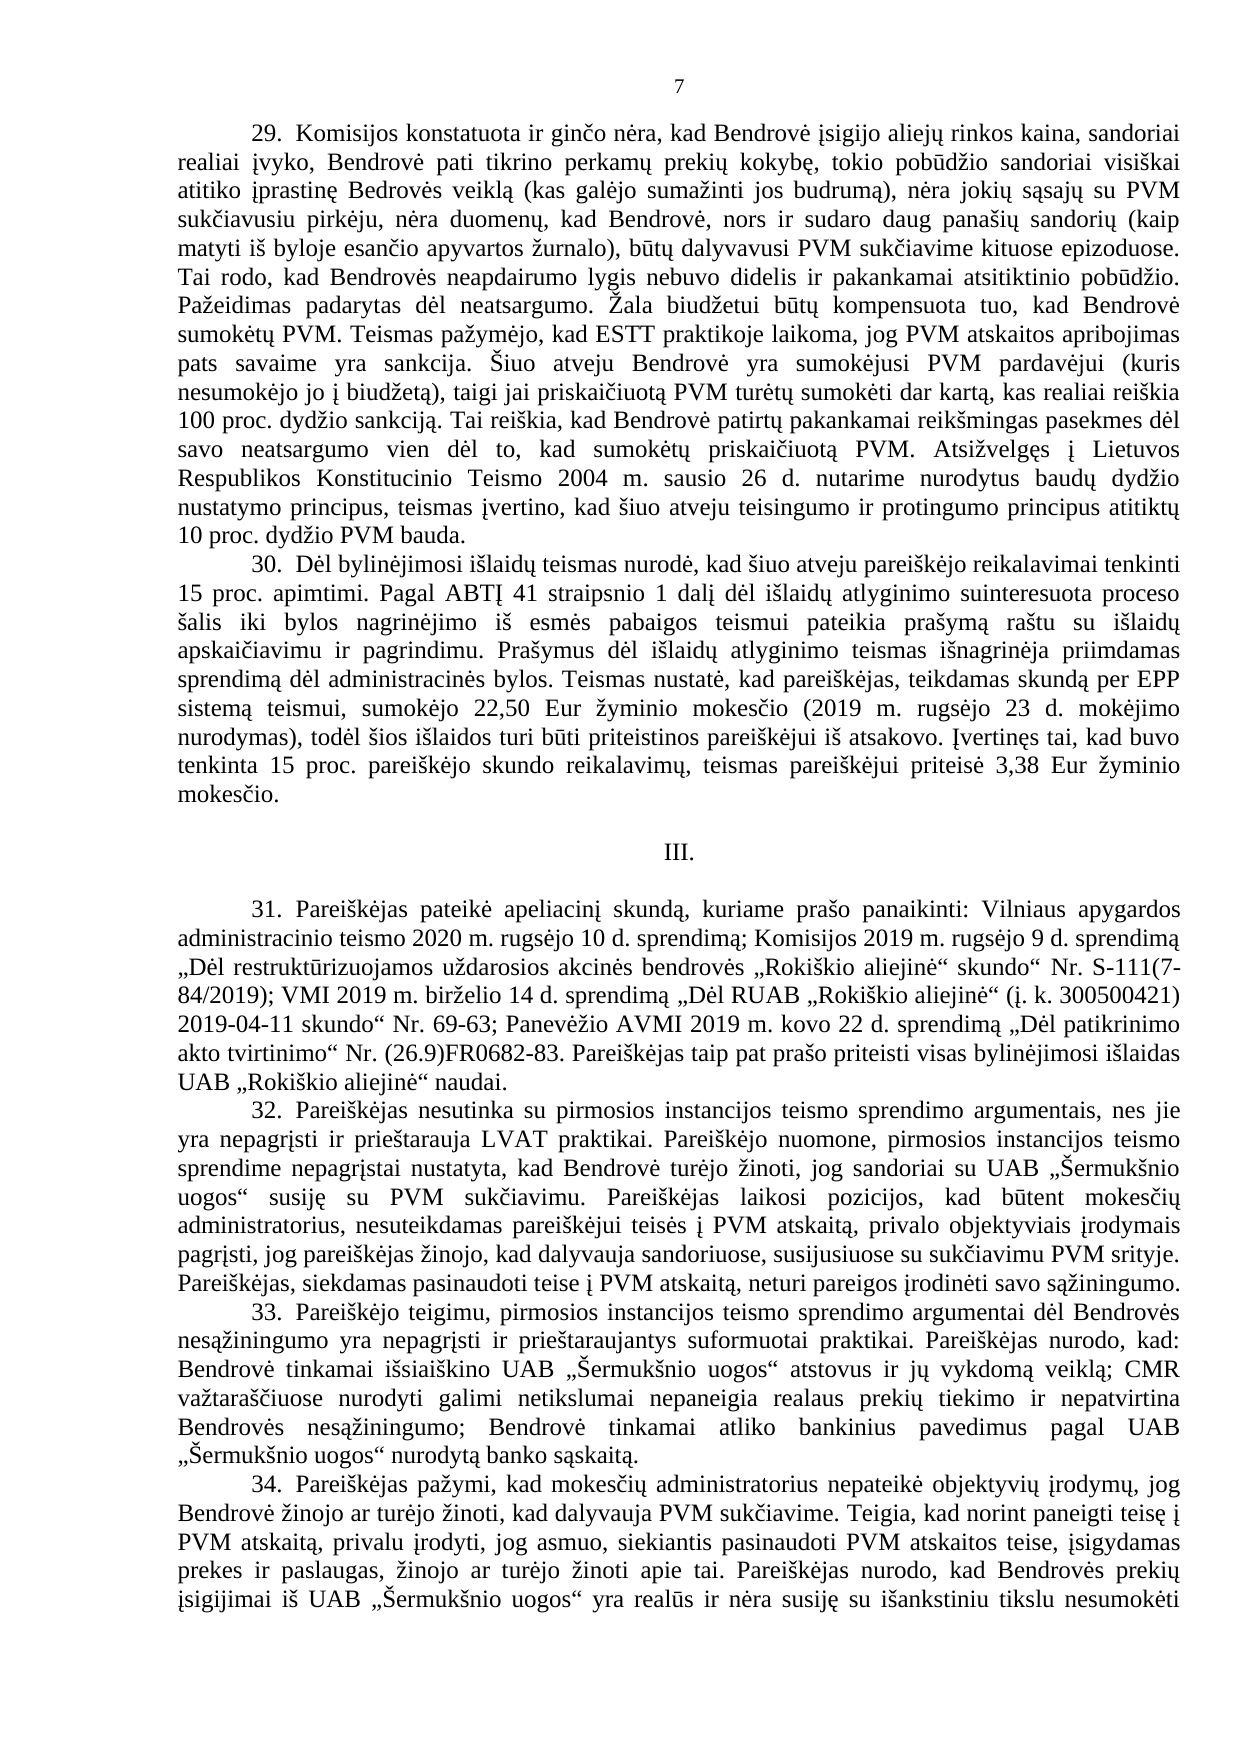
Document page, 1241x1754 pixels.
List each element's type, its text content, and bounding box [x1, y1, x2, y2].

text III. [177, 837, 1181, 866]
text 29. Komisijos konstatuota ir ginčo nėra, kad Bendrovė įsigijo aliejų rinkos kaina, sandoriai realiai įvyko, Bendrovė pati tikrino perkamų prekių kokybę, tokio pobūdžio sandoriai visiškai atitiko įprastinę Bedrovės veiklą (kas galėjo sumažinti jos budrumą), nėra jokių sąsajų su PVM sukčiavusiu pirkėju, nėra duomenų, kad Bendrovė, nors ir sudaro daug panašių sandorių (kaip matyti iš byloje esančio apyvartos žurnalo), būtų dalyvavusi PVM sukčiavime kituose epizoduose. Tai rodo, kad Bendrovės neapdairumo lygis nebuvo didelis ir pakankamai atsitiktinio pobūdžio. Pažeidimas padarytas dėl neatsargumo. Žala biudžetui būtų kompensuota tuo, kad Bendrovė sumokėtų PVM. Teismas pažymėjo, kad ESTT praktikoje laikoma, jog PVM atskaitos apribojimas pats savaime yra sankcija. Šiuo atveju Bendrovė yra sumokėjusi PVM pardavėjui (kuris nesumokėjo jo į biudžetą), taigi jai priskaičiuotą PVM turėtų sumokėti dar kartą, kas realiai reiškia 100 proc. dydžio sankciją. Tai reiškia, kad Bendrovė patirtų pakankamai reikšmingas pasekmes dėl savo neatsargumo vien dėl to, kad sumokėtų priskaičiuotą PVM. Atsižvelgęs į Lietuvos Respublikos Konstitucinio Teismo 2004 m. sausio 26 d. nutarime nurodytus baudų dydžio nustatymo principus, teismas įvertino, kad šiuo atveju teisingumo ir protingumo principus atitiktų 10 proc. dydžio PVM bauda. [177, 118, 1181, 549]
text 31. Pareiškėjas pateikė apeliacinį skundą, kuriame prašo panaikinti: Vilniaus apygardos administracinio teismo 2020 m. rugsėjo 10 d. sprendimą; Komisijos 2019 m. rugsėjo 9 d. sprendimą „Dėl restruktūrizuojamos uždarosios akcinės bendrovės „Rokiškio aliejinė“ skundo“ Nr. S-111(7-84/2019); VMI 2019 m. birželio 14 d. sprendimą „Dėl RUAB „Rokiškio aliejinė“ (į. k. 300500421) 2019-04-11 skundo“ Nr. 69-63; Panevėžio AVMI 2019 m. kovo 22 d. sprendimą „Dėl patikrinimo akto tvirtinimo“ Nr. (26.9)FR0682-83. Pareiškėjas taip pat prašo priteisti visas bylinėjimosi išlaidas UAB „Rokiškio aliejinė“ naudai. [177, 894, 1181, 1096]
text 30. Dėl bylinėjimosi išlaidų teismas nurodė, kad šiuo atveju pareiškėjo reikalavimai tenkinti 15 proc. apimtimi. Pagal ABTĮ 41 straipsnio 1 dalį dėl išlaidų atlyginimo suinteresuota proceso šalis iki bylos nagrinėjimo iš esmės pabaigos teismui pateikia prašymą raštu su išlaidų apskaičiavimu ir pagrindimu. Prašymus dėl išlaidų atlyginimo teismas išnagrinėja priimdamas sprendimą dėl administracinės bylos. Teismas nustatė, kad pareiškėjas, teikdamas skundą per EPP sistemą teismui, sumokėjo 22,50 Eur žyminio mokesčio (2019 m. rugsėjo 23 d. mokėjimo nurodymas), todėl šios išlaidos turi būti priteistinos pareiškėjui iš atsakovo. Įvertinęs tai, kad buvo tenkinta 15 proc. pareiškėjo skundo reikalavimų, teismas pareiškėjui priteisė 3,38 Eur žyminio mokesčio. [177, 549, 1181, 808]
text 32. Pareiškėjas nesutinka su pirmosios instancijos teismo sprendimo argumentais, nes jie yra nepagrįsti ir prieštarauja LVAT praktikai. Pareiškėjo nuomone, pirmosios instancijos teismo sprendime nepagrįstai nustatyta, kad Bendrovė turėjo žinoti, jog sandoriai su UAB „Šermukšnio uogos“ susiję su PVM sukčiavimu. Pareiškėjas laikosi pozicijos, kad būtent mokesčių administratorius, nesuteikdamas pareiškėjui teisės į PVM atskaitą, privalo objektyviais įrodymais pagrįsti, jog pareiškėjas žinojo, kad dalyvauja sandoriuose, susijusiuose su sukčiavimu PVM srityje. Pareiškėjas, siekdamas pasinaudoti teise į PVM atskaitą, neturi pareigos įrodinėti savo sąžiningumo. [177, 1096, 1181, 1297]
text 33. Pareiškėjo teigimu, pirmosios instancijos teismo sprendimo argumentai dėl Bendrovės nesąžiningumo yra nepagrįsti ir prieštaraujantys suformuotai praktikai. Pareiškėjas nurodo, kad: Bendrovė tinkamai išsiaiškino UAB „Šermukšnio uogos“ atstovus ir jų vykdomą veiklą; CMR važtaraščiuose nurodyti galimi netikslumai nepaneigia realaus prekių tiekimo ir nepatvirtina Bendrovės nesąžiningumo; Bendrovė tinkamai atliko bankinius pavedimus pagal UAB „Šermukšnio uogos“ nurodytą banko sąskaitą. [177, 1297, 1181, 1469]
text 34. Pareiškėjas pažymi, kad mokesčių administratorius nepateikė objektyvių įrodymų, jog Bendrovė žinojo ar turėjo žinoti, kad dalyvauja PVM sukčiavime. Teigia, kad norint paneigti teisę į PVM atskaitą, privalu įrodyti, jog asmuo, siekiantis pasinaudoti PVM atskaitos teise, įsigydamas prekes ir paslaugas, žinojo ar turėjo žinoti apie tai. Pareiškėjas nurodo, kad Bendrovės prekių įsigijimai iš UAB „Šermukšnio uogos“ yra realūs ir nėra susiję su išankstiniu tikslu nesumokėti [177, 1469, 1181, 1613]
